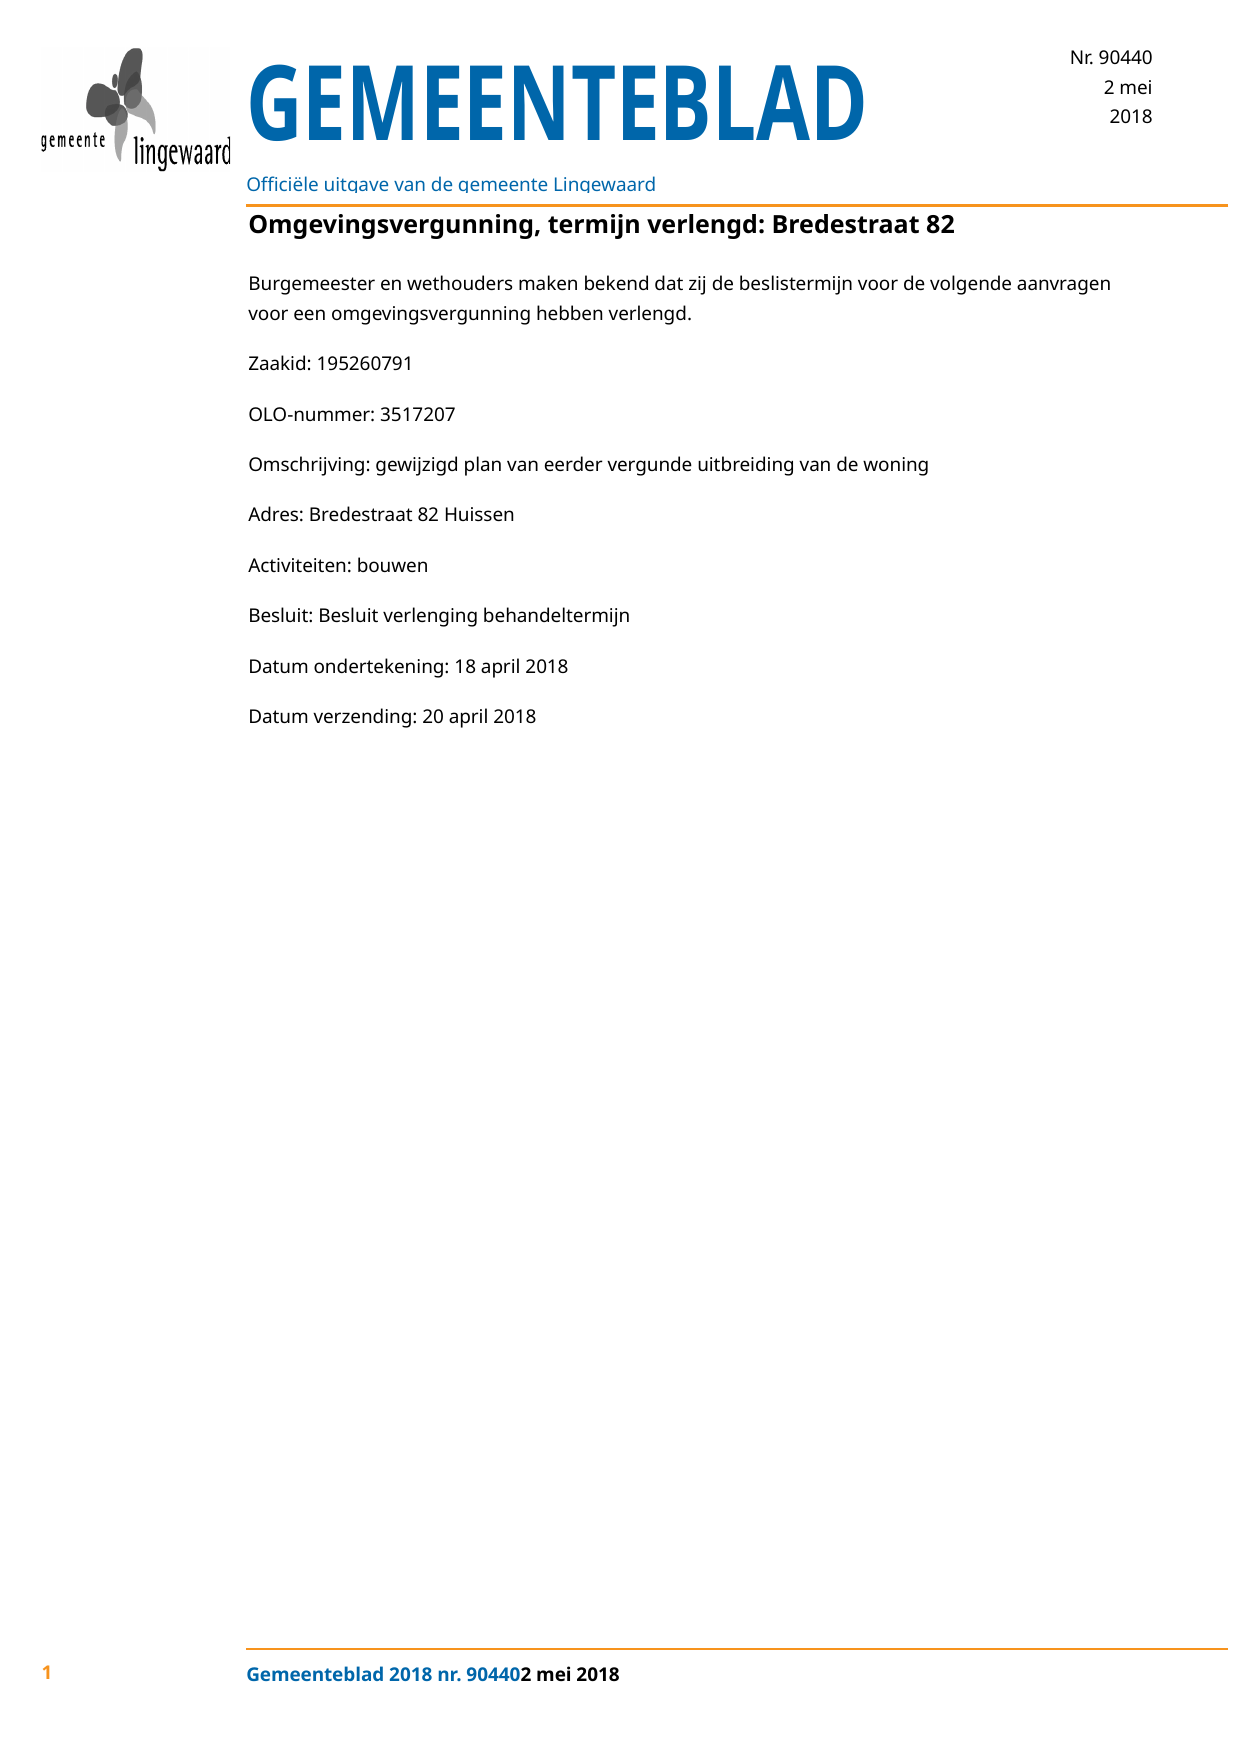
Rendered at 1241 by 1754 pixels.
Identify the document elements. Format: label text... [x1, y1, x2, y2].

text Adres: Bredestraat 82 Huissen [248, 502, 1152, 527]
text Zaakid: 195260791 [248, 350, 1152, 376]
text Omschrijving: gewijzigd plan van eerder vergunde uitbreiding van de woning [248, 451, 1152, 477]
picture [41, 47, 231, 172]
text Besluit: Besluit verlenging behandeltermijn [248, 602, 1152, 628]
text Datum verzending: 20 april 2018 [248, 703, 1152, 729]
text Datum ondertekening: 18 april 2018 [248, 653, 1152, 678]
text Activiteiten: bouwen [248, 552, 1152, 578]
text OLO-nummer: 3517207 [248, 401, 1152, 426]
text Burgemeester en wethouders maken bekend dat zij de beslistermijn voor de volgende aanvragen voor een omgevingsvergunning hebben verlengd. [248, 270, 1152, 326]
text Omgevingsvergunning, termijn verlengd: Bredestraat 82 [248, 207, 1152, 241]
